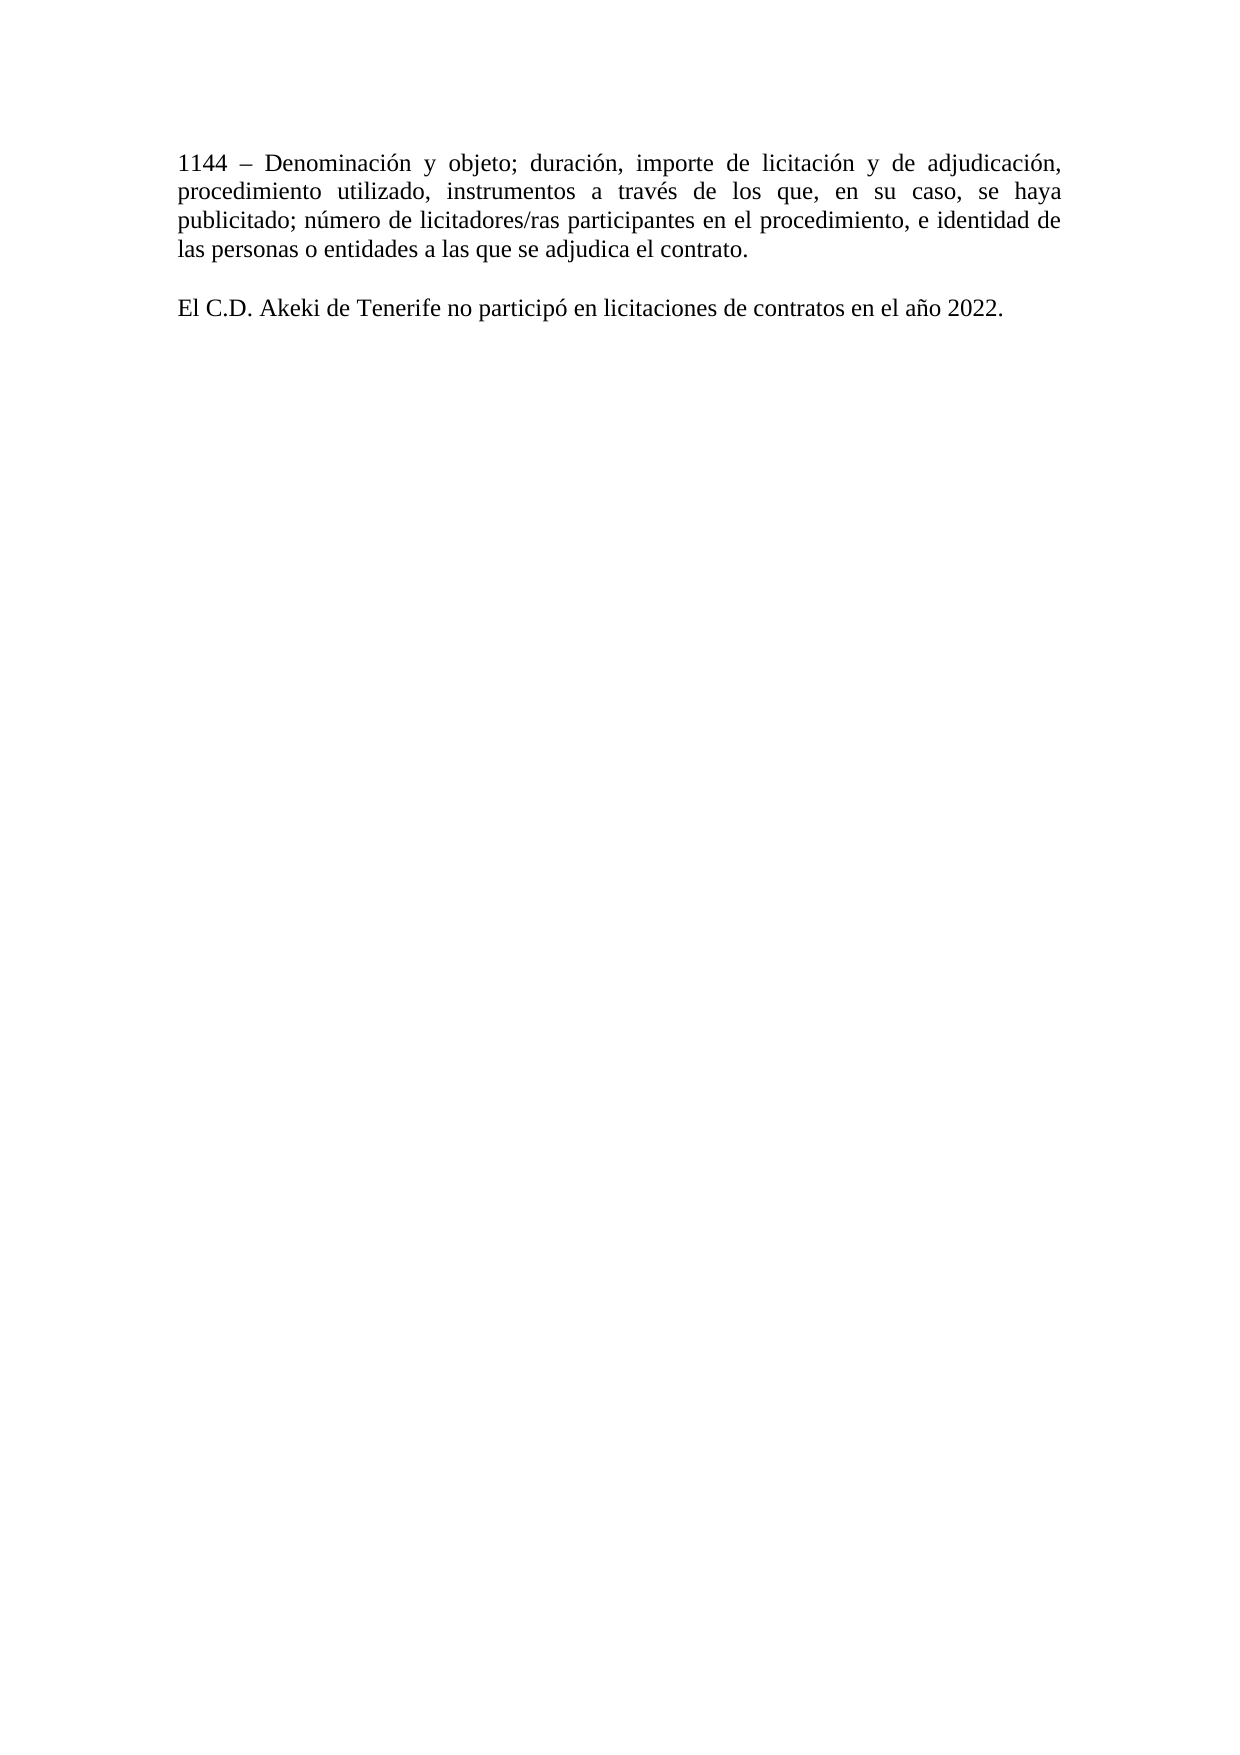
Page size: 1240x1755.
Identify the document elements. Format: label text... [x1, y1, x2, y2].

text El C.D. Akeki de Tenerife no participó en licitaciones de contratos en el año 2022. [177, 293, 1062, 322]
text 1144 – Denominación y objeto; duración, importe de licitación y de adjudicación, procedimiento utilizado, instrumentos a través de los que, en su caso, se haya publicitado; número de licitadores/ras participantes en el procedimiento, e identidad de las personas o entidades a las que se adjudica el contrato. [177, 148, 1062, 263]
